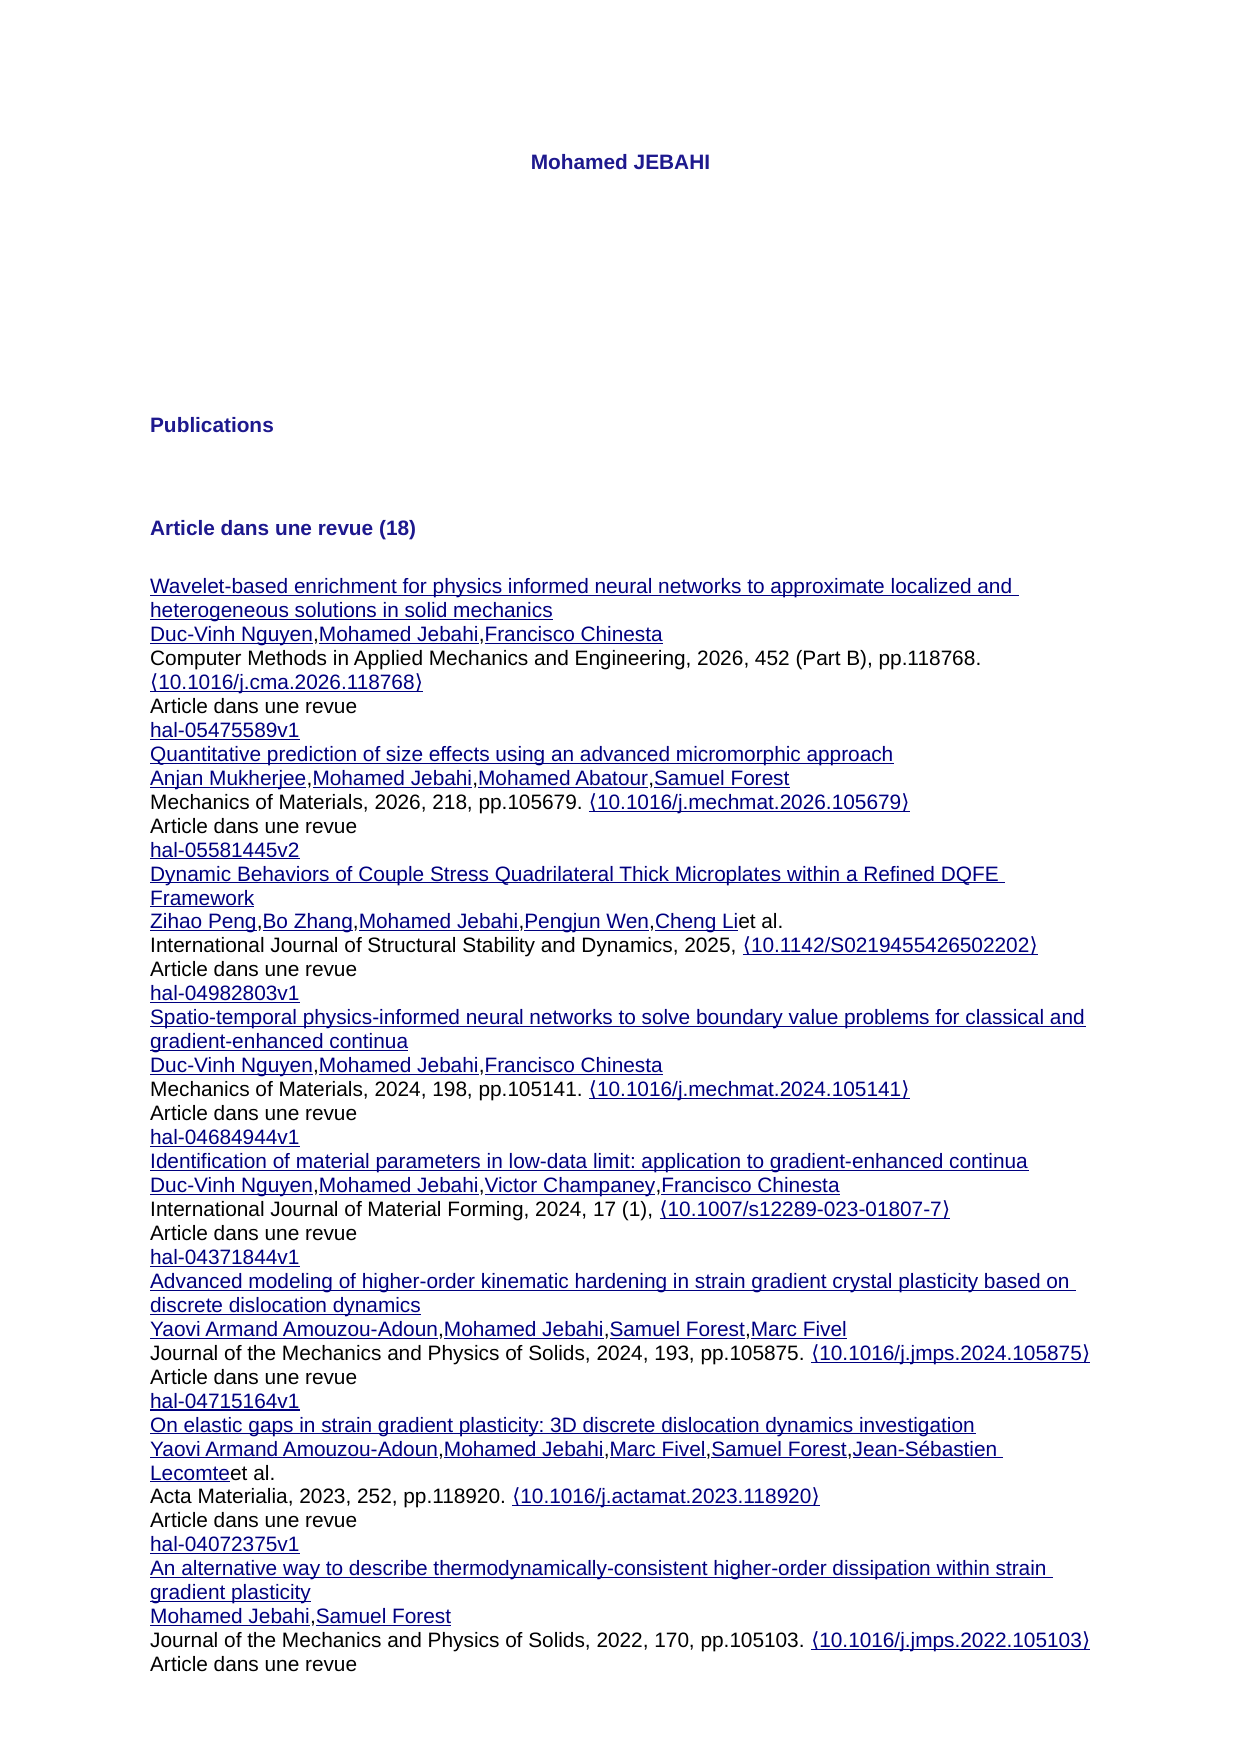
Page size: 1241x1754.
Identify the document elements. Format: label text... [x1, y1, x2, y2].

table_cell An alternative way to describe thermodynamically-consistent higher-order dissipation within strain gradient plasticity Mohamed Jebahi,Samuel Forest Journal of the Mechanics and Physics of Solids, 2022, 170, pp.105103. ⟨10.1016/j.jmps.2022.105103⟩ Article dans une revue [150, 1556, 1090, 1676]
table_cell Identification of material parameters in low-data limit: application to gradient-enhanced continua Duc-Vinh Nguyen,Mohamed Jebahi,Victor Champaney,Francisco Chinesta International Journal of Material Forming, 2024, 17 (1), ⟨10.1007/s12289-023-01807-7⟩ Article dans une revue hal-04371844v1 [150, 1149, 1090, 1269]
subtitle Publications [150, 412, 1090, 436]
table_cell On elastic gaps in strain gradient plasticity: 3D discrete dislocation dynamics investigation Yaovi Armand Amouzou-Adoun,Mohamed Jebahi,Marc Fivel,Samuel Forest,Jean-Sébastien Lecomteet al. Acta Materialia, 2023, 252, pp.118920. ⟨10.1016/j.actamat.2023.118920⟩ Article dans une revue hal-04072375v1 [150, 1413, 1090, 1556]
table_cell Dynamic Behaviors of Couple Stress Quadrilateral Thick Microplates within a Refined DQFE Framework Zihao Peng,Bo Zhang,Mohamed Jebahi,Pengjun Wen,Cheng Liet al. International Journal of Structural Stability and Dynamics, 2025, ⟨10.1142/S0219455426502202⟩ Article dans une revue hal-04982803v1 [150, 861, 1090, 1005]
subtitle Article dans une revue (18) [150, 516, 1090, 539]
subtitle Mohamed JEBAHI [150, 150, 1090, 174]
table_cell Quantitative prediction of size effects using an advanced micromorphic approach Anjan Mukherjee,Mohamed Jebahi,Mohamed Abatour,Samuel Forest Mechanics of Materials, 2026, 218, pp.105679. ⟨10.1016/j.mechmat.2026.105679⟩ Article dans une revue hal-05581445v2 [150, 742, 1090, 861]
table_cell Spatio-temporal physics-informed neural networks to solve boundary value problems for classical and gradient-enhanced continua Duc-Vinh Nguyen,Mohamed Jebahi,Francisco Chinesta Mechanics of Materials, 2024, 198, pp.105141. ⟨10.1016/j.mechmat.2024.105141⟩ Article dans une revue hal-04684944v1 [150, 1005, 1090, 1149]
table_cell Advanced modeling of higher-order kinematic hardening in strain gradient crystal plasticity based on discrete dislocation dynamics Yaovi Armand Amouzou-Adoun,Mohamed Jebahi,Samuel Forest,Marc Fivel Journal of the Mechanics and Physics of Solids, 2024, 193, pp.105875. ⟨10.1016/j.jmps.2024.105875⟩ Article dans une revue hal-04715164v1 [150, 1269, 1090, 1412]
table_header Wavelet-based enrichment for physics informed neural networks to approximate localized and heterogeneous solutions in solid mechanics Duc-Vinh Nguyen,Mohamed Jebahi,Francisco Chinesta Computer Methods in Applied Mechanics and Engineering, 2026, 452 (Part B), pp.118768. ⟨10.1016/j.cma.2026.118768⟩ Article dans une revue hal-05475589v1 [150, 574, 1090, 742]
